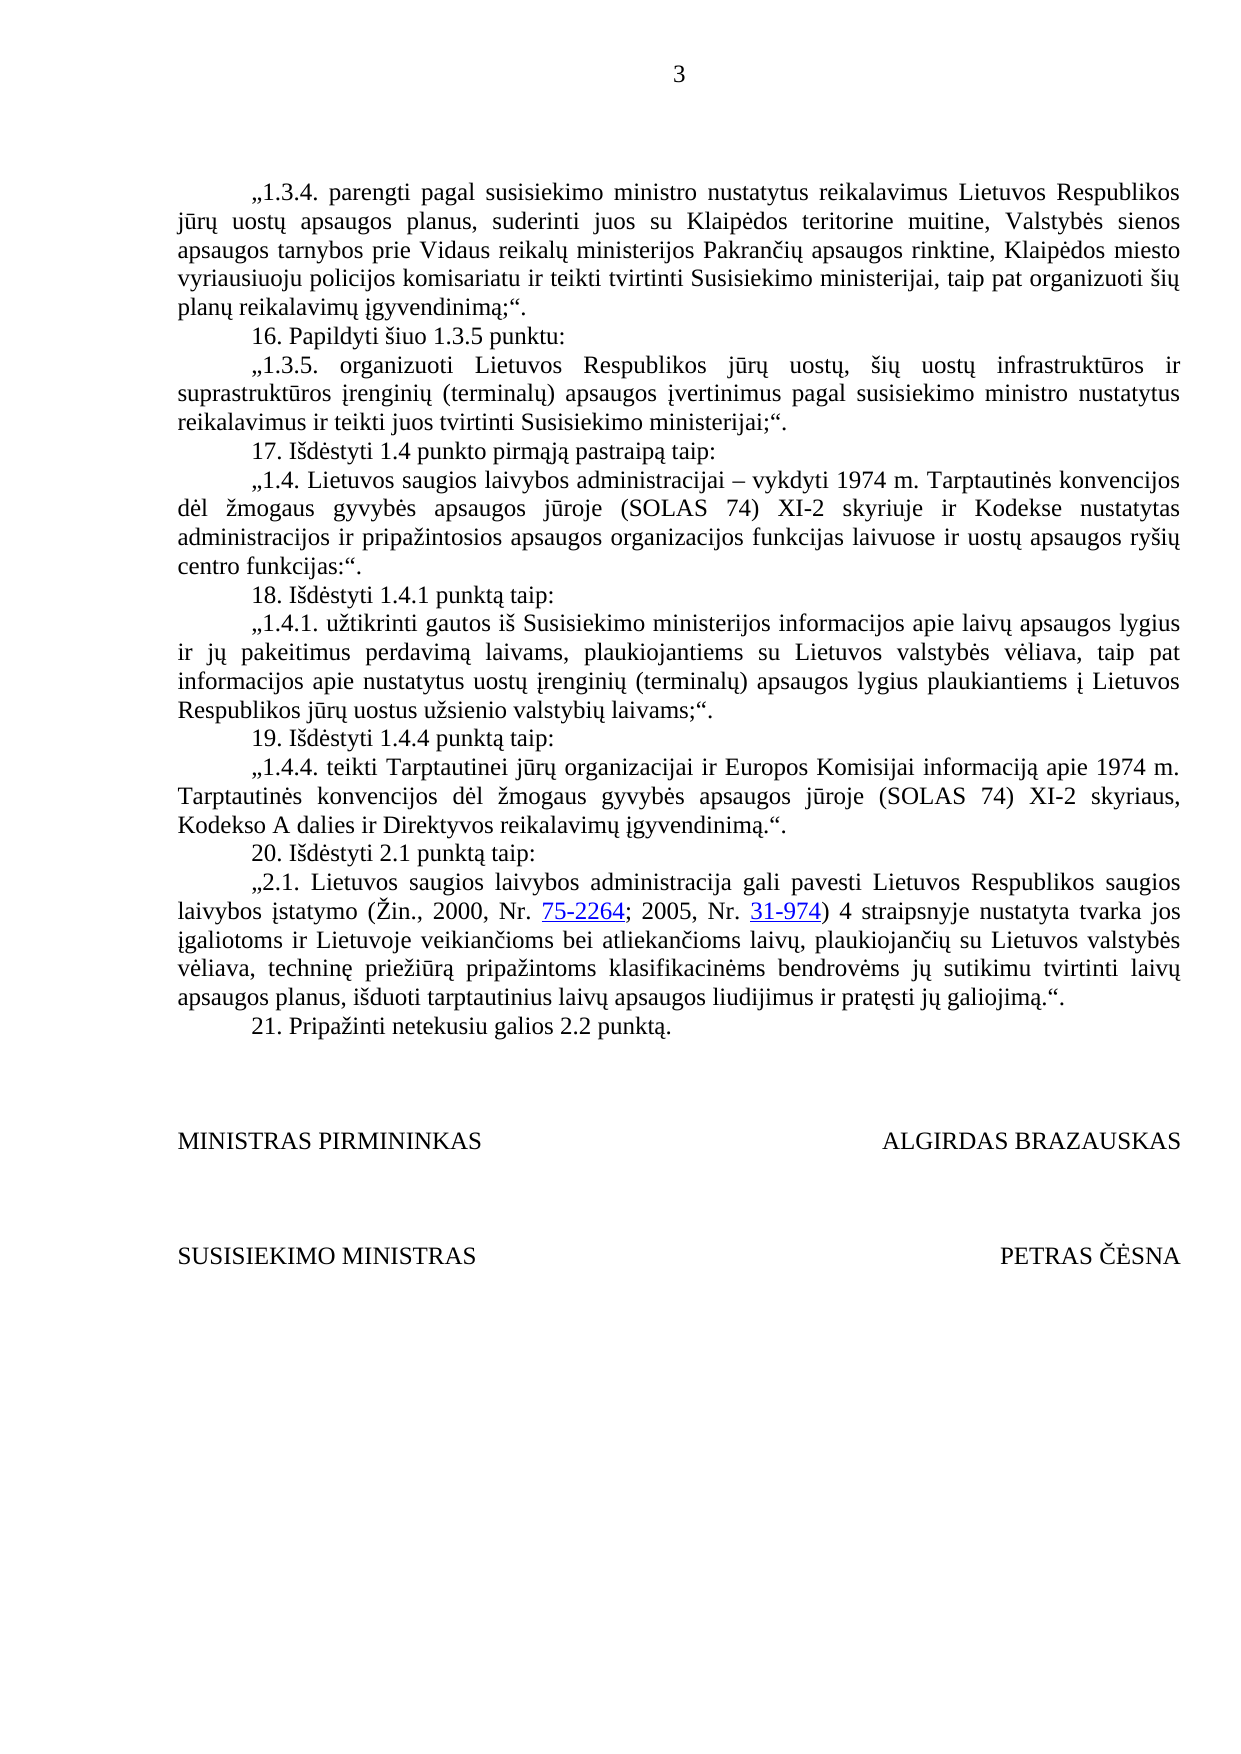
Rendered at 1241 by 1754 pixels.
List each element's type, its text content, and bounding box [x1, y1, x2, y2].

text „1.4. Lietuvos saugios laivybos administracijai – vykdyti 1974 m. Tarptautinės konvencijos dėl žmogaus gyvybės apsaugos jūroje (SOLAS 74) XI-2 skyriuje ir Kodekse nustatytas administracijos ir pripažintosios apsaugos organizacijos funkcijas laivuose ir uostų apsaugos ryšių centro funkcijas:“. [177, 465, 1181, 580]
text Susisiekimo ministras Petras Čėsna [177, 1241, 1181, 1270]
text 20. Išdėstyti 2.1 punktą taip: [177, 838, 1181, 867]
text 16. Papildyti šiuo 1.3.5 punktu: [177, 321, 1181, 350]
text Ministras Pirmininkas Algirdas Brazauskas [177, 1126, 1181, 1155]
text 18. Išdėstyti 1.4.1 punktą taip: [177, 580, 1181, 608]
text „1.3.5. organizuoti Lietuvos Respublikos jūrų uostų, šių uostų infrastruktūros ir suprastruktūros įrenginių (terminalų) apsaugos įvertinimus pagal susisiekimo ministro nustatytus reikalavimus ir teikti juos tvirtinti Susisiekimo ministerijai;“. [177, 350, 1181, 436]
text 19. Išdėstyti 1.4.4 punktą taip: [177, 723, 1181, 752]
text „2.1. Lietuvos saugios laivybos administracija gali pavesti Lietuvos Respublikos saugios laivybos įstatymo (Žin., 2000, Nr. 75-2264; 2005, Nr. 31-974) 4 straipsnyje nustatyta tvarka jos įgaliotoms ir Lietuvoje veikiančioms bei atliekančioms laivų, plaukiojančių su Lietuvos valstybės vėliava, techninę priežiūrą pripažintoms klasifikacinėms bendrovėms jų sutikimu tvirtinti laivų apsaugos planus, išduoti tarptautinius laivų apsaugos liudijimus ir pratęsti jų galiojimą.“. [177, 867, 1181, 1011]
text „1.4.1. užtikrinti gautos iš Susisiekimo ministerijos informacijos apie laivų apsaugos lygius ir jų pakeitimus perdavimą laivams, plaukiojantiems su Lietuvos valstybės vėliava, taip pat informacijos apie nustatytus uostų įrenginių (terminalų) apsaugos lygius plaukiantiems į Lietuvos Respublikos jūrų uostus užsienio valstybių laivams;“. [177, 608, 1181, 723]
text „1.3.4. parengti pagal susisiekimo ministro nustatytus reikalavimus Lietuvos Respublikos jūrų uostų apsaugos planus, suderinti juos su Klaipėdos teritorine muitine, Valstybės sienos apsaugos tarnybos prie Vidaus reikalų ministerijos Pakrančių apsaugos rinktine, Klaipėdos miesto vyriausiuoju policijos komisariatu ir teikti tvirtinti Susisiekimo ministerijai, taip pat organizuoti šių planų reikalavimų įgyvendinimą;“. [177, 177, 1181, 321]
text 17. Išdėstyti 1.4 punkto pirmąją pastraipą taip: [177, 436, 1181, 465]
text „1.4.4. teikti Tarptautinei jūrų organizacijai ir Europos Komisijai informaciją apie 1974 m. Tarptautinės konvencijos dėl žmogaus gyvybės apsaugos jūroje (SOLAS 74) XI-2 skyriaus, Kodekso A dalies ir Direktyvos reikalavimų įgyvendinimą.“. [177, 752, 1181, 838]
text 21. Pripažinti netekusiu galios 2.2 punktą. [177, 1011, 1181, 1040]
